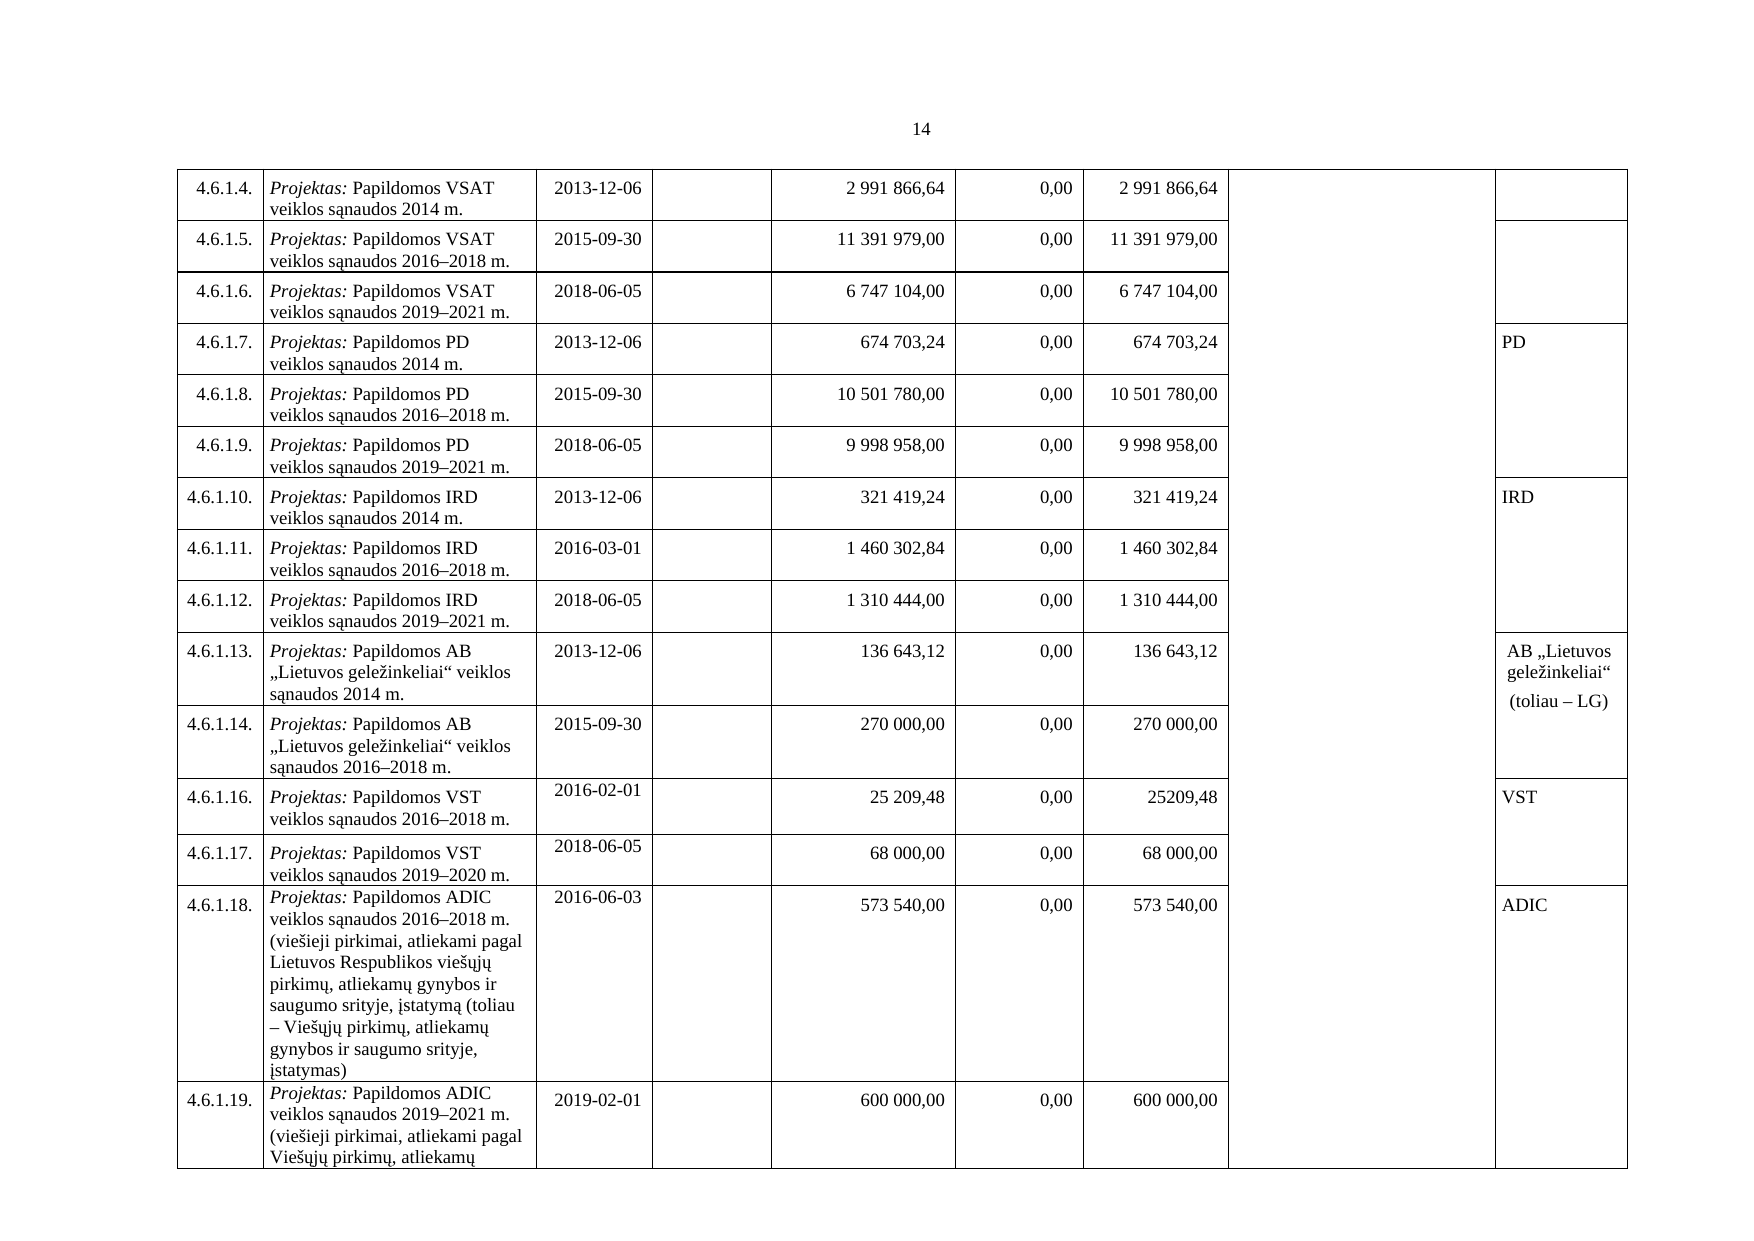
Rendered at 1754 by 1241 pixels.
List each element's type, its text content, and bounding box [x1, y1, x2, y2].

table_cell 136 643,12 [772, 633, 955, 704]
table_cell 4.6.1.17. [178, 835, 263, 885]
table_cell 6 747 104,00 [772, 273, 955, 323]
table_cell 600 000,00 [1084, 1082, 1228, 1168]
table_cell 4.6.1.18. [178, 886, 263, 1081]
table_cell 4.6.1.12. [178, 581, 263, 632]
table_cell ADIC [1496, 886, 1627, 1168]
table_cell 0,00 [956, 273, 1083, 323]
table_cell 0,00 [956, 706, 1083, 778]
table_cell 2013-12-06 [537, 170, 652, 220]
table_cell Projektas: Papildomos ADIC veiklos sąnaudos 2016–2018 m. (viešieji pirkimai, atliekami pagal Lietuvos Respublikos viešųjų pirkimų, atliekamų gynybos ir saugumo srityje, įstatymą (toliau – Viešųjų pirkimų, atliekamų gynybos ir saugumo srityje, įstatymas) [264, 886, 536, 1081]
table_cell 4.6.1.10. [178, 478, 263, 529]
table_cell Projektas: Papildomos AB „Lietuvos geležinkeliai“ veiklos sąnaudos 2014 m. [264, 633, 536, 704]
table_cell 9 998 958,00 [1084, 427, 1228, 477]
table_cell 10 501 780,00 [1084, 375, 1228, 426]
table_cell [653, 835, 771, 885]
table_cell 4.6.1.7. [178, 324, 263, 374]
table_cell Projektas: Papildomos VSAT veiklos sąnaudos 2014 m. [264, 170, 536, 220]
table_cell 2018-06-05 [537, 273, 652, 323]
table_cell 4.6.1.5. [178, 221, 263, 271]
table_cell [1496, 170, 1627, 220]
table_cell [653, 1082, 771, 1168]
table_cell [653, 324, 771, 374]
table_cell 270 000,00 [1084, 706, 1228, 778]
table_cell [653, 375, 771, 426]
table_cell AB „Lietuvos geležinkeliai“ (toliau – LG) [1496, 633, 1627, 778]
table_cell Projektas: Papildomos PD veiklos sąnaudos 2019–2021 m. [264, 427, 536, 477]
table_cell 4.6.1.4. [178, 170, 263, 220]
table_cell 2018-06-05 [537, 581, 652, 632]
table_cell 600 000,00 [772, 1082, 955, 1168]
table_cell 674 703,24 [1084, 324, 1228, 374]
table_cell 136 643,12 [1084, 633, 1228, 704]
table_cell 2015-09-30 [537, 375, 652, 426]
table_cell [653, 478, 771, 529]
table_cell 0,00 [956, 170, 1083, 220]
table_cell 0,00 [956, 835, 1083, 885]
table_cell [653, 530, 771, 580]
table_cell 2 991 866,64 [772, 170, 955, 220]
table_cell Projektas: Papildomos PD veiklos sąnaudos 2016–2018 m. [264, 375, 536, 426]
table_cell PD [1496, 324, 1627, 477]
table_cell 573 540,00 [772, 886, 955, 1081]
table_cell 4.6.1.14. [178, 706, 263, 778]
table_cell 4.6.1.8. [178, 375, 263, 426]
table_cell [653, 273, 771, 323]
table_cell 68 000,00 [1084, 835, 1228, 885]
table_cell Projektas: Papildomos IRD veiklos sąnaudos 2016–2018 m. [264, 530, 536, 580]
table_cell [653, 706, 771, 778]
table_cell 4.6.1.6. [178, 273, 263, 323]
table_cell 4.6.1.16. [178, 779, 263, 834]
table_cell 4.6.1.19. [178, 1082, 263, 1168]
table_cell 68 000,00 [772, 835, 955, 885]
table_cell 2018-06-05 [537, 427, 652, 477]
table_cell 2019-02-01 [537, 1082, 652, 1168]
table_cell Projektas: Papildomos ADIC veiklos sąnaudos 2019–2021 m. (viešieji pirkimai, atliekami pagal Viešųjų pirkimų, atliekamų [264, 1082, 536, 1168]
table_cell 25209,48 [1084, 779, 1228, 834]
table_cell Projektas: Papildomos VSAT veiklos sąnaudos 2016–2018 m. [264, 221, 536, 271]
table_cell 0,00 [956, 1082, 1083, 1168]
table_cell 1 460 302,84 [772, 530, 955, 580]
table_cell 10 501 780,00 [772, 375, 955, 426]
table_cell 0,00 [956, 478, 1083, 529]
table_cell [653, 633, 771, 704]
table_cell Projektas: Papildomos IRD veiklos sąnaudos 2014 m. [264, 478, 536, 529]
table_cell 0,00 [956, 581, 1083, 632]
table_cell 2015-09-30 [537, 706, 652, 778]
table_cell 2013-12-06 [537, 478, 652, 529]
table_cell 0,00 [956, 427, 1083, 477]
table_cell 6 747 104,00 [1084, 273, 1228, 323]
table_cell Projektas: Papildomos VSAT veiklos sąnaudos 2019–2021 m. [264, 273, 536, 323]
table_cell 2013-12-06 [537, 633, 652, 704]
table_cell Projektas: Papildomos PD veiklos sąnaudos 2014 m. [264, 324, 536, 374]
table_cell 2016-06-03 [537, 886, 652, 1081]
table_cell IRD [1496, 478, 1627, 632]
table_cell [653, 779, 771, 834]
table_cell 2 991 866,64 [1084, 170, 1228, 220]
table_cell 270 000,00 [772, 706, 955, 778]
table_cell [653, 170, 771, 220]
table_cell 2016-02-01 [537, 779, 652, 834]
table_cell 4.6.1.13. [178, 633, 263, 704]
table_cell Projektas: Papildomos VST veiklos sąnaudos 2016–2018 m. [264, 779, 536, 834]
table_cell 573 540,00 [1084, 886, 1228, 1081]
table_cell VST [1496, 779, 1627, 885]
table_cell [653, 221, 771, 271]
table_cell 321 419,24 [1084, 478, 1228, 529]
table_cell 2013-12-06 [537, 324, 652, 374]
table_cell 0,00 [956, 633, 1083, 704]
table_cell 0,00 [956, 886, 1083, 1081]
table_cell 4.6.1.11. [178, 530, 263, 580]
table_cell 0,00 [956, 324, 1083, 374]
table_cell 1 310 444,00 [1084, 581, 1228, 632]
table_cell [1229, 170, 1495, 1168]
table_cell 25 209,48 [772, 779, 955, 834]
table_cell 321 419,24 [772, 478, 955, 529]
table_cell [653, 581, 771, 632]
table_cell 2018-06-05 [537, 835, 652, 885]
table_cell [653, 427, 771, 477]
table_cell 2015-09-30 [537, 221, 652, 271]
table_cell 0,00 [956, 221, 1083, 271]
table_cell 0,00 [956, 779, 1083, 834]
table_cell 4.6.1.9. [178, 427, 263, 477]
table_cell 0,00 [956, 375, 1083, 426]
table_cell 11 391 979,00 [772, 221, 955, 271]
table_cell Projektas: Papildomos VST veiklos sąnaudos 2019–2020 m. [264, 835, 536, 885]
table_cell 1 460 302,84 [1084, 530, 1228, 580]
table_cell 11 391 979,00 [1084, 221, 1228, 271]
table_cell Projektas: Papildomos AB „Lietuvos geležinkeliai“ veiklos sąnaudos 2016–2018 m. [264, 706, 536, 778]
table_cell 2016-03-01 [537, 530, 652, 580]
table_cell [653, 886, 771, 1081]
table_cell 1 310 444,00 [772, 581, 955, 632]
table_cell Projektas: Papildomos IRD veiklos sąnaudos 2019–2021 m. [264, 581, 536, 632]
table_cell [1496, 221, 1627, 323]
table_cell 9 998 958,00 [772, 427, 955, 477]
table_cell 0,00 [956, 530, 1083, 580]
table_cell 674 703,24 [772, 324, 955, 374]
